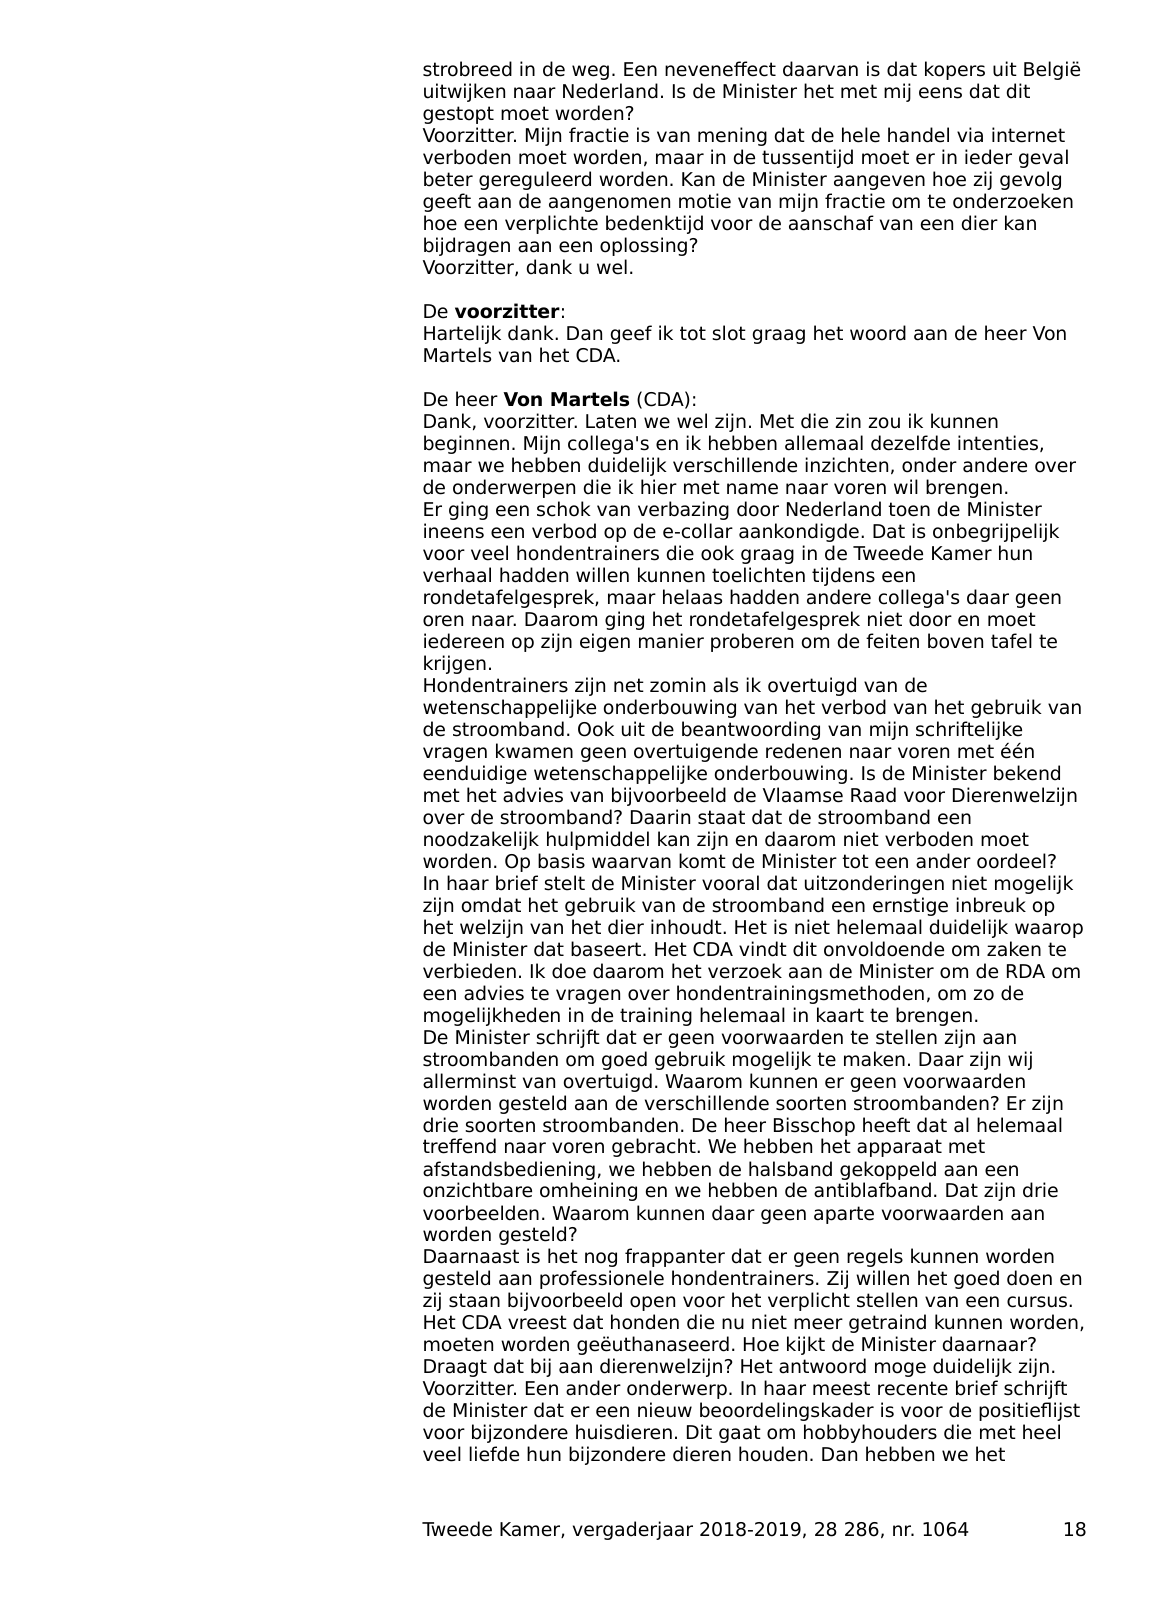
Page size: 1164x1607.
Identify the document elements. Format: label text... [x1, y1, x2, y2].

text Hartelijk dank. Dan geef ik tot slot graag het woord aan de heer Von Martels van het CDA. [422, 323, 1087, 367]
text De Minister schrijft dat er geen voorwaarden te stellen zijn aan stroombanden om goed gebruik mogelijk te maken. Daar zijn wij allerminst van overtuigd. Waarom kunnen er geen voorwaarden worden gesteld aan de verschillende soorten stroombanden? Er zijn drie soorten stroombanden. De heer Bisschop heeft dat al helemaal treffend naar voren gebracht. We hebben het apparaat met afstandsbediening, we hebben de halsband gekoppeld aan een onzichtbare omheining en we hebben de antiblafband. Dat zijn drie voorbeelden. Waarom kunnen daar geen aparte voorwaarden aan worden gesteld? [422, 1027, 1087, 1246]
text Voorzitter, dank u wel. [422, 257, 1087, 279]
text Voorzitter. Mijn fractie is van mening dat de hele handel via internet verboden moet worden, maar in de tussentijd moet er in ieder geval beter gereguleerd worden. Kan de Minister aangeven hoe zij gevolg geeft aan de aangenomen motie van mijn fractie om te onderzoeken hoe een verplichte bedenktijd voor de aanschaf van een dier kan bijdragen aan een oplossing? [422, 125, 1087, 257]
text De voorzitter: [422, 301, 1087, 323]
text Voorzitter. Een ander onderwerp. In haar meest recente brief schrijft de Minister dat er een nieuw beoordelingskader is voor de positieflijst voor bijzondere huisdieren. Dit gaat om hobbyhouders die met heel veel liefde hun bijzondere dieren houden. Dan hebben we het [422, 1378, 1087, 1466]
text Er ging een schok van verbazing door Nederland toen de Minister ineens een verbod op de e-collar aankondigde. Dat is onbegrijpelijk voor veel hondentrainers die ook graag in de Tweede Kamer hun verhaal hadden willen kunnen toelichten tijdens een rondetafelgesprek, maar helaas hadden andere collega's daar geen oren naar. Daarom ging het rondetafelgesprek niet door en moet iedereen op zijn eigen manier proberen om de feiten boven tafel te krijgen. [422, 499, 1087, 675]
text In haar brief stelt de Minister vooral dat uitzonderingen niet mogelijk zijn omdat het gebruik van de stroomband een ernstige inbreuk op het welzijn van het dier inhoudt. Het is niet helemaal duidelijk waarop de Minister dat baseert. Het CDA vindt dit onvoldoende om zaken te verbieden. Ik doe daarom het verzoek aan de Minister om de RDA om een advies te vragen over hondentrainingsmethoden, om zo de mogelijkheden in de training helemaal in kaart te brengen. [422, 873, 1087, 1027]
text Daarnaast is het nog frappanter dat er geen regels kunnen worden gesteld aan professionele hondentrainers. Zij willen het goed doen en zij staan bijvoorbeeld open voor het verplicht stellen van een cursus. Het CDA vreest dat honden die nu niet meer getraind kunnen worden, moeten worden geëuthanaseerd. Hoe kijkt de Minister daarnaar? Draagt dat bij aan dierenwelzijn? Het antwoord moge duidelijk zijn. [422, 1246, 1087, 1378]
text Dank, voorzitter. Laten we wel zijn. Met die zin zou ik kunnen beginnen. Mijn collega's en ik hebben allemaal dezelfde intenties, maar we hebben duidelijk verschillende inzichten, onder andere over de onderwerpen die ik hier met name naar voren wil brengen. [422, 411, 1087, 499]
text Hondentrainers zijn net zomin als ik overtuigd van de wetenschappelijke onderbouwing van het verbod van het gebruik van de stroomband. Ook uit de beantwoording van mijn schriftelijke vragen kwamen geen overtuigende redenen naar voren met één eenduidige wetenschappelijke onderbouwing. Is de Minister bekend met het advies van bijvoorbeeld de Vlaamse Raad voor Dierenwelzijn over de stroomband? Daarin staat dat de stroomband een noodzakelijk hulpmiddel kan zijn en daarom niet verboden moet worden. Op basis waarvan komt de Minister tot een ander oordeel? [422, 675, 1087, 873]
text strobreed in de weg. Een neveneffect daarvan is dat kopers uit België uitwijken naar Nederland. Is de Minister het met mij eens dat dit gestopt moet worden? [422, 59, 1087, 125]
text De heer Von Martels (CDA): [422, 389, 1087, 411]
